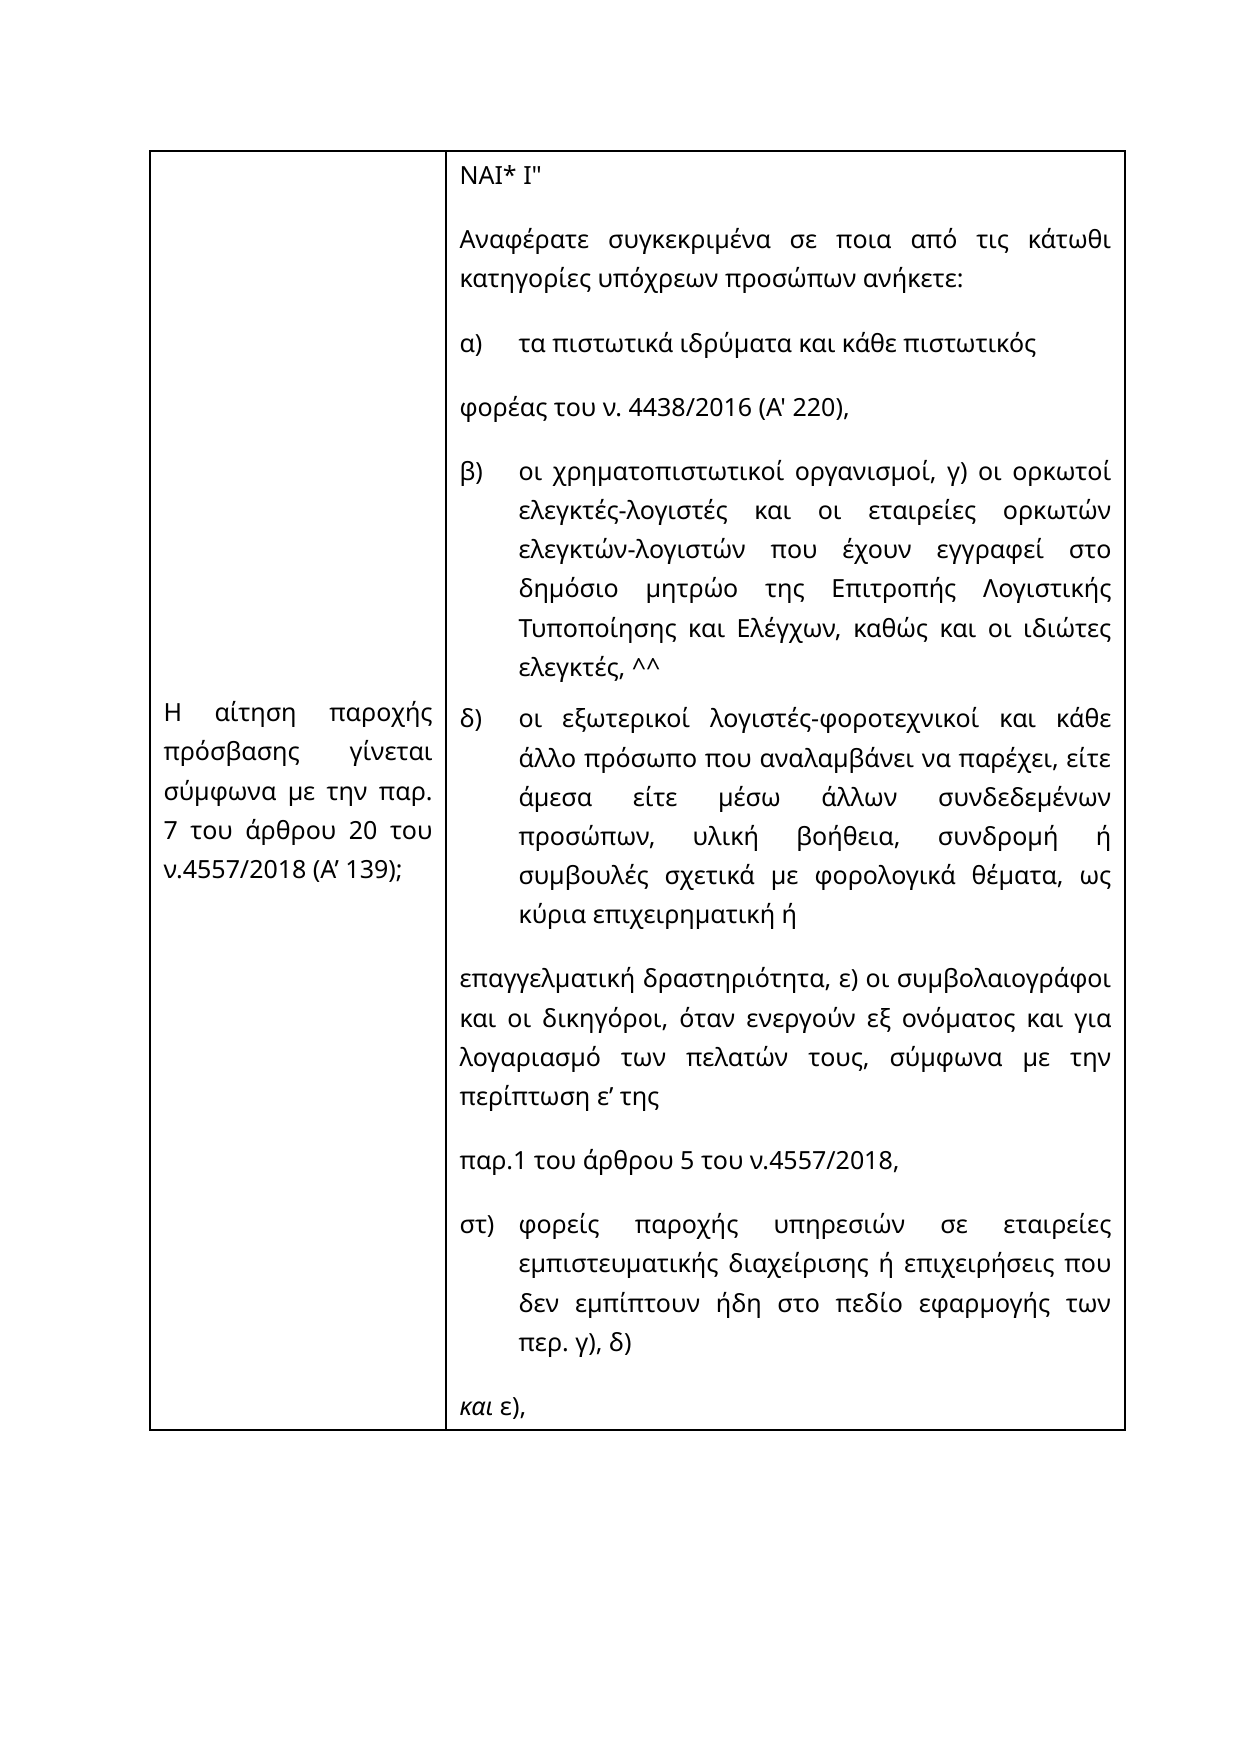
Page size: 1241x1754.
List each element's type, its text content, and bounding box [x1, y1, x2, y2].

table_cell ΝΑΙ* Ι" Αναφέρατε συγκεκριμένα σε ποια από τις κάτωθι κατηγορίες υπόχρεων προσώπων ανήκετε: α) τα πιστωτικά ιδρύματα και κάθε πιστωτικός φορέας του ν. 4438/2016 (Α' 220), β) οι χρηματοπιστωτικοί οργανισμοί, γ) οι ορκωτοί ελεγκτές-λογιστές και οι εταιρείες ορκωτών ελεγκτών-λογιστών που έχουν εγγραφεί στο δημόσιο μητρώο της Επιτροπής Λογιστικής Τυποποίησης και Ελέγχων, καθώς και οι ιδιώτες ελεγκτές, ^^ δ) οι εξωτερικοί λογιστές-φοροτεχνικοί και κάθε άλλο πρόσωπο που αναλαμβάνει να παρέχει, είτε άμεσα είτε μέσω άλλων συνδεδεμένων προσώπων, υλική βοήθεια, συνδρομή ή συμβουλές σχετικά με φορολογικά θέματα, ως κύρια επιχειρηματική ή επαγγελματική δραστηριότητα, ε) οι συμβολαιογράφοι και οι δικηγόροι, όταν ενεργούν εξ ονόματος και για λογαριασμό των πελατών τους, σύμφωνα με την περίπτωση ε’ της παρ.1 του άρθρου 5 του ν.4557/2018, στ) φορείς παροχής υπηρεσιών σε εταιρείες εμπιστευματικής διαχείρισης ή επιχειρήσεις που δεν εμπίπτουν ήδη στο πεδίο εφαρμογής των περ. γ), δ) και ε), [447, 152, 1124, 1429]
table_cell Η αίτηση παροχής πρόσβασης γίνεται σύμφωνα με την παρ. 7 του άρθρου 20 του ν.4557/2018 (Α’ 139); [151, 152, 445, 1429]
